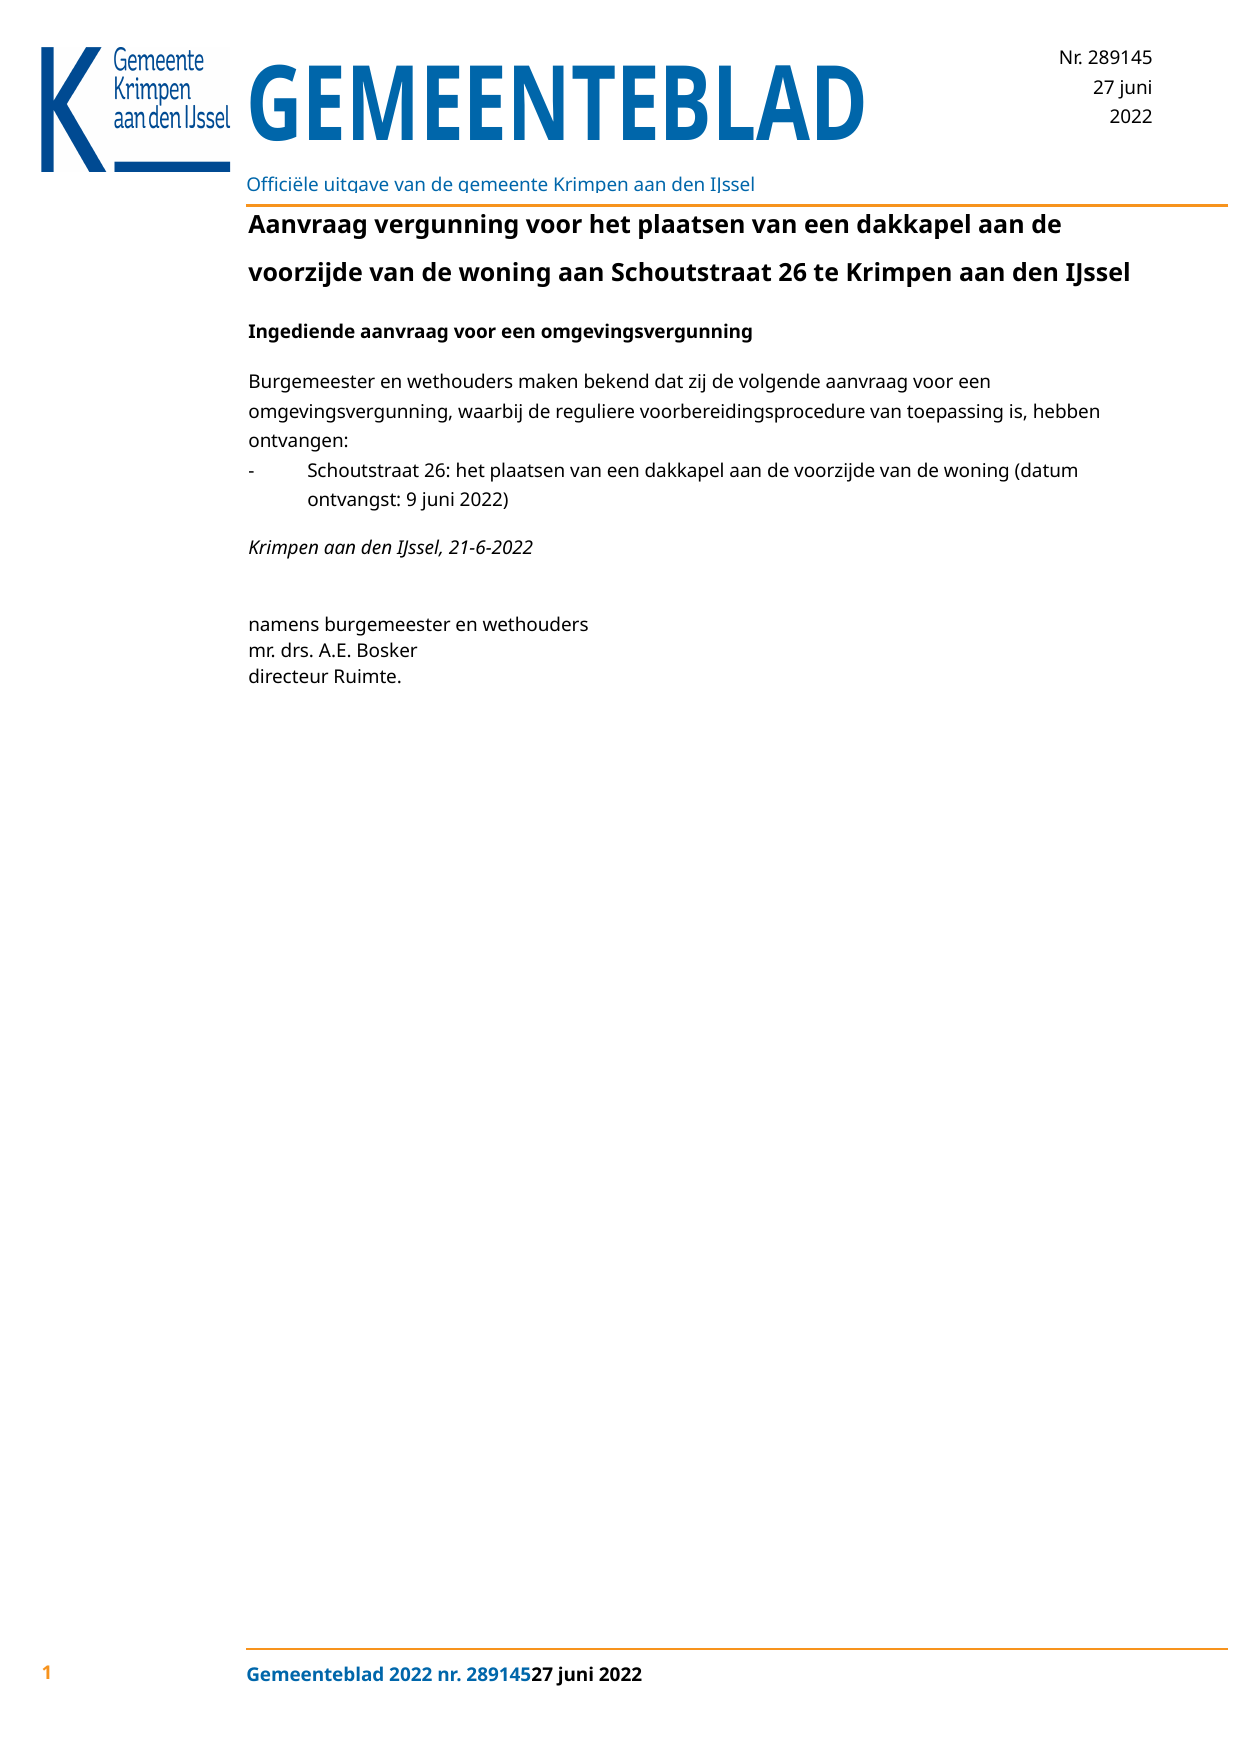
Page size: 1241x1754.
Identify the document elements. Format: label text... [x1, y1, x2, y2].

text Krimpen aan den IJssel, 21-6-2022 [248, 534, 1152, 560]
text namens burgemeester en wethouders [248, 612, 1152, 637]
text Burgemeester en wethouders maken bekend dat zij de volgende aanvraag voor een omgevingsvergunning, waarbij de reguliere voorbereidingsprocedure van toepassing is, hebben ontvangen: [248, 368, 1152, 453]
text Ingediende aanvraag voor een omgevingsvergunning [248, 318, 1152, 344]
picture [41, 47, 231, 172]
text Aanvraag vergunning voor het plaatsen van een dakkapel aan de voorzijde van de woning aan Schoutstraat 26 te Krimpen aan den IJssel [248, 207, 1152, 288]
list Schoutstraat 26: het plaatsen van een dakkapel aan de voorzijde van de woning (datum ontvangst: 9 juni 2022) [248, 457, 1152, 512]
text mr. drs. A.E. Bosker [248, 637, 1152, 663]
text directeur Ruimte. [248, 663, 1152, 689]
